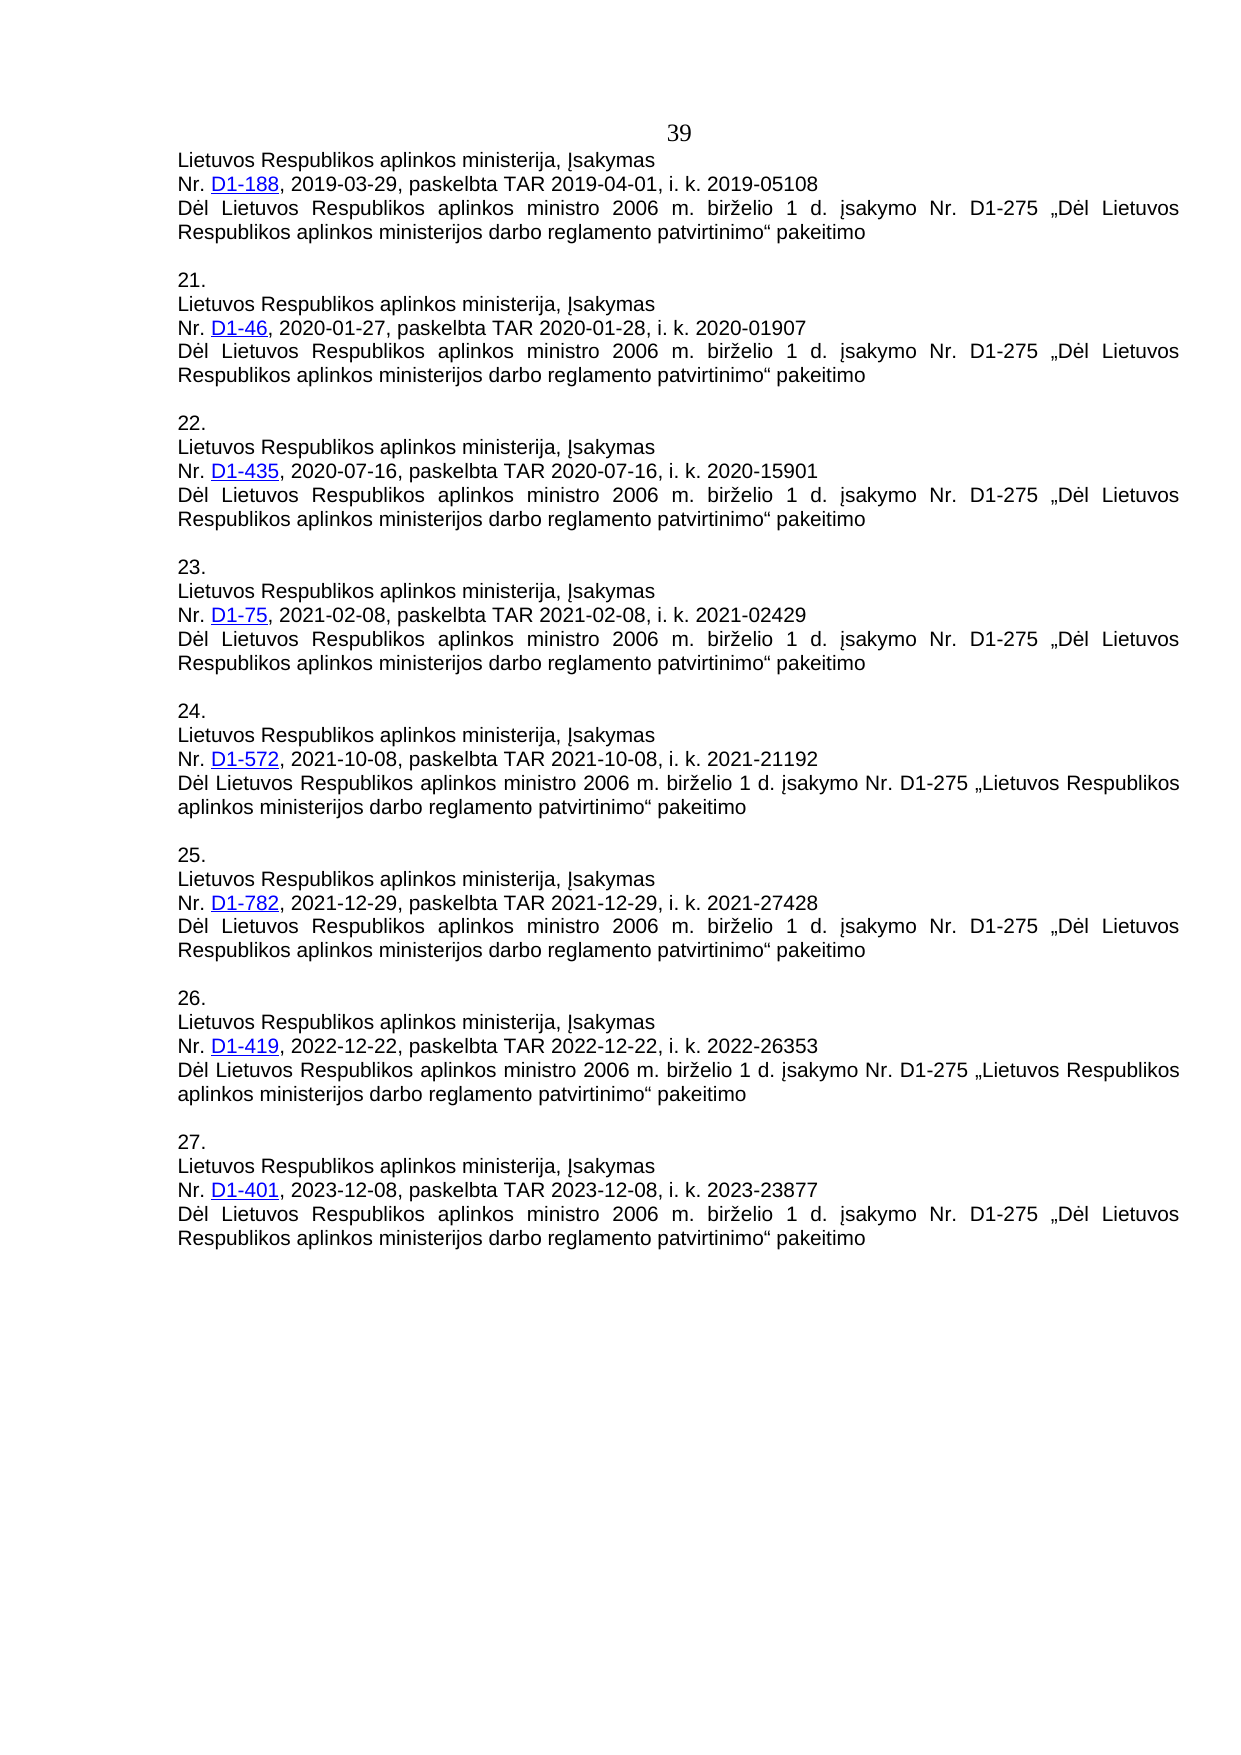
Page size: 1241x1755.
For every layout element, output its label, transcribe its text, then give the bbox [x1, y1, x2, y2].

text 25. [177, 842, 1181, 866]
text Dėl Lietuvos Respublikos aplinkos ministro 2006 m. birželio 1 d. įsakymo Nr. D1-275 „Lietuvos Respublikos aplinkos ministerijos darbo reglamento patvirtinimo“ pakeitimo [177, 1058, 1181, 1106]
text Nr. D1-419, 2022-12-22, paskelbta TAR 2022-12-22, i. k. 2022-26353 [177, 1034, 1181, 1058]
text Dėl Lietuvos Respublikos aplinkos ministro 2006 m. birželio 1 d. įsakymo Nr. D1-275 „Dėl Lietuvos Respublikos aplinkos ministerijos darbo reglamento patvirtinimo“ pakeitimo [177, 914, 1181, 962]
text Lietuvos Respublikos aplinkos ministerija, Įsakymas [177, 1010, 1181, 1034]
text Dėl Lietuvos Respublikos aplinkos ministro 2006 m. birželio 1 d. įsakymo Nr. D1-275 „Dėl Lietuvos Respublikos aplinkos ministerijos darbo reglamento patvirtinimo“ pakeitimo [177, 483, 1181, 531]
text Lietuvos Respublikos aplinkos ministerija, Įsakymas [177, 148, 1181, 172]
text Dėl Lietuvos Respublikos aplinkos ministro 2006 m. birželio 1 d. įsakymo Nr. D1-275 „Dėl Lietuvos Respublikos aplinkos ministerijos darbo reglamento patvirtinimo“ pakeitimo [177, 1202, 1181, 1250]
text Nr. D1-75, 2021-02-08, paskelbta TAR 2021-02-08, i. k. 2021-02429 [177, 603, 1181, 627]
text Nr. D1-188, 2019-03-29, paskelbta TAR 2019-04-01, i. k. 2019-05108 [177, 172, 1181, 196]
text Nr. D1-782, 2021-12-29, paskelbta TAR 2021-12-29, i. k. 2021-27428 [177, 890, 1181, 914]
text Lietuvos Respublikos aplinkos ministerija, Įsakymas [177, 579, 1181, 603]
text Nr. D1-401, 2023-12-08, paskelbta TAR 2023-12-08, i. k. 2023-23877 [177, 1178, 1181, 1202]
text 21. [177, 267, 1181, 291]
text Nr. D1-46, 2020-01-27, paskelbta TAR 2020-01-28, i. k. 2020-01907 [177, 315, 1181, 339]
text Dėl Lietuvos Respublikos aplinkos ministro 2006 m. birželio 1 d. įsakymo Nr. D1-275 „Lietuvos Respublikos aplinkos ministerijos darbo reglamento patvirtinimo“ pakeitimo [177, 771, 1181, 818]
text Lietuvos Respublikos aplinkos ministerija, Įsakymas [177, 435, 1181, 459]
text Dėl Lietuvos Respublikos aplinkos ministro 2006 m. birželio 1 d. įsakymo Nr. D1-275 „Dėl Lietuvos Respublikos aplinkos ministerijos darbo reglamento patvirtinimo“ pakeitimo [177, 627, 1181, 675]
text Nr. D1-572, 2021-10-08, paskelbta TAR 2021-10-08, i. k. 2021-21192 [177, 747, 1181, 771]
text Nr. D1-435, 2020-07-16, paskelbta TAR 2020-07-16, i. k. 2020-15901 [177, 459, 1181, 483]
text Lietuvos Respublikos aplinkos ministerija, Įsakymas [177, 866, 1181, 890]
text Dėl Lietuvos Respublikos aplinkos ministro 2006 m. birželio 1 d. įsakymo Nr. D1-275 „Dėl Lietuvos Respublikos aplinkos ministerijos darbo reglamento patvirtinimo“ pakeitimo [177, 196, 1181, 243]
text Dėl Lietuvos Respublikos aplinkos ministro 2006 m. birželio 1 d. įsakymo Nr. D1-275 „Dėl Lietuvos Respublikos aplinkos ministerijos darbo reglamento patvirtinimo“ pakeitimo [177, 339, 1181, 387]
text 24. [177, 699, 1181, 723]
text Lietuvos Respublikos aplinkos ministerija, Įsakymas [177, 1154, 1181, 1178]
text 22. [177, 411, 1181, 435]
text Lietuvos Respublikos aplinkos ministerija, Įsakymas [177, 723, 1181, 747]
text 27. [177, 1130, 1181, 1154]
text Lietuvos Respublikos aplinkos ministerija, Įsakymas [177, 291, 1181, 315]
text 26. [177, 986, 1181, 1010]
text 23. [177, 555, 1181, 579]
